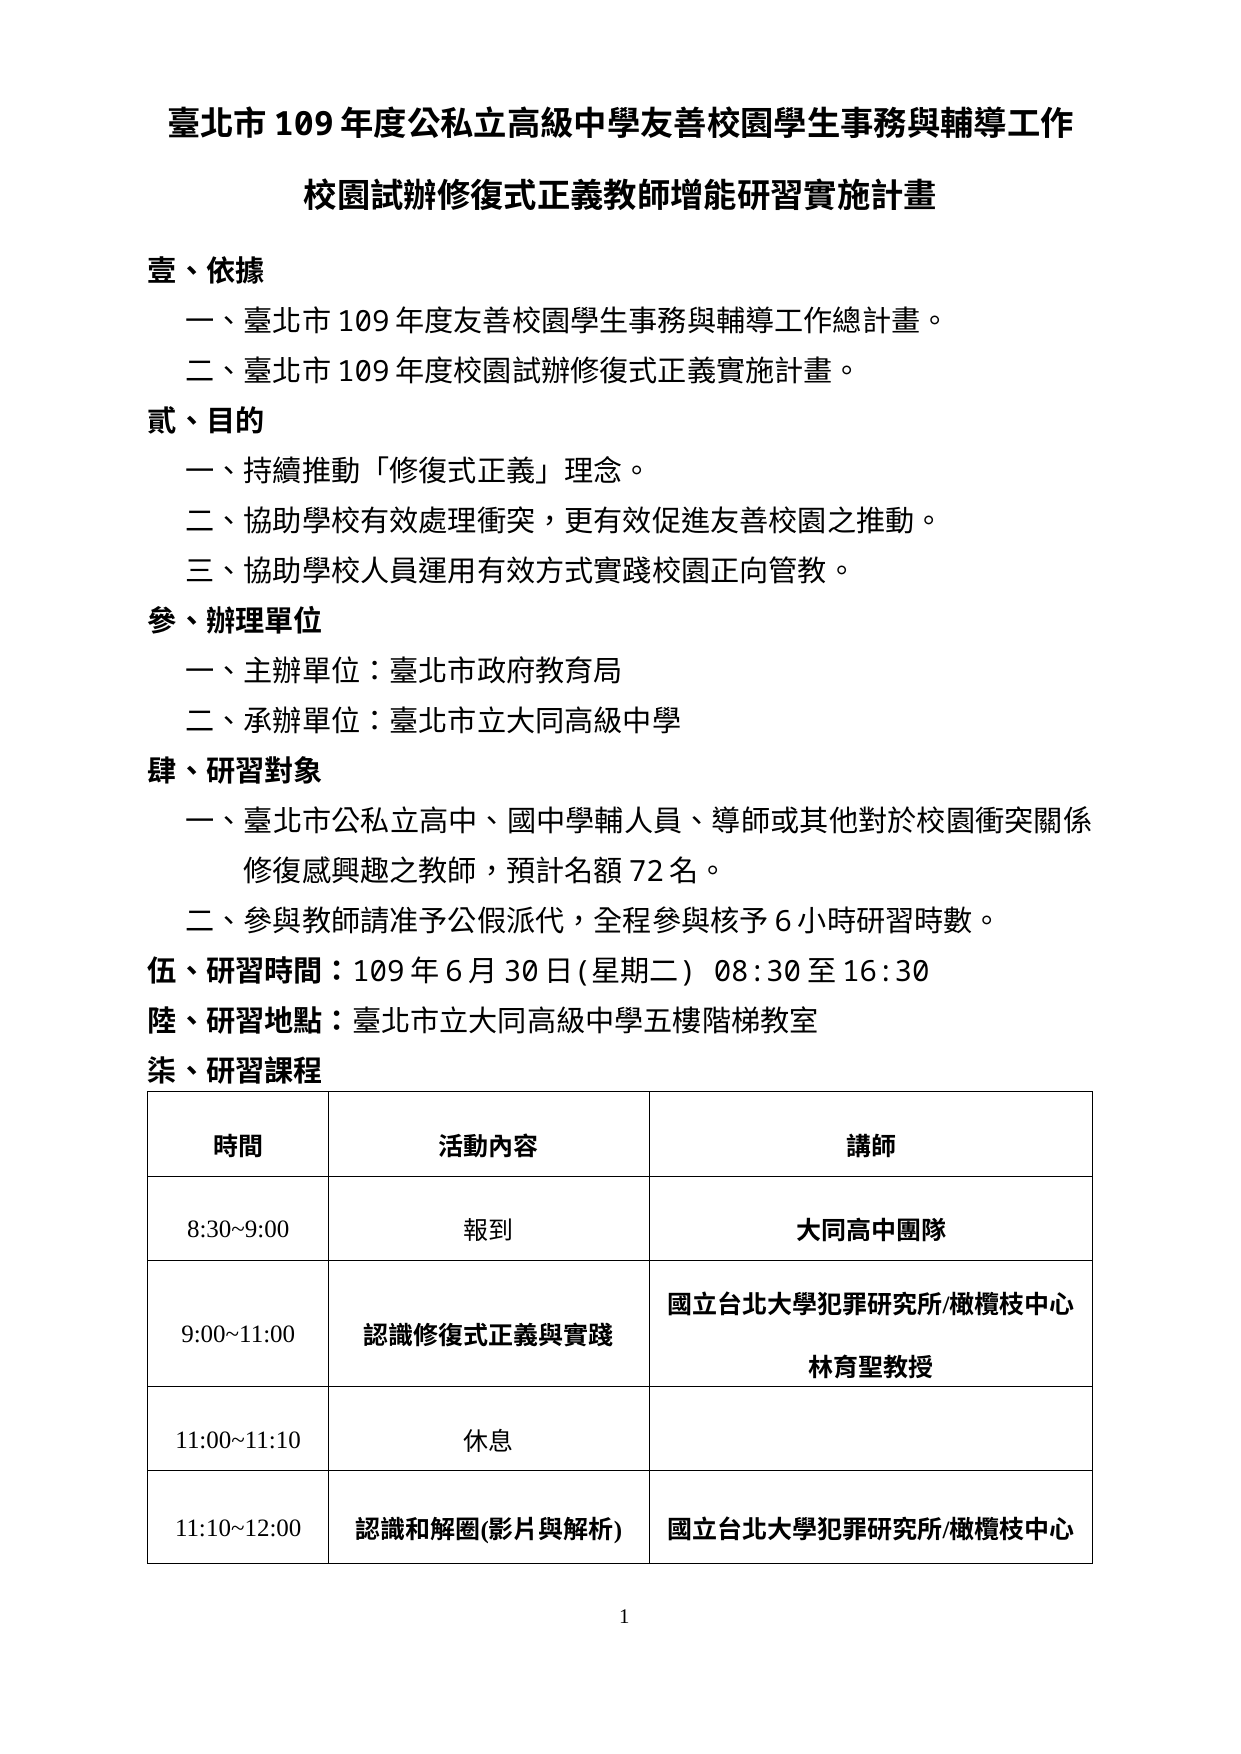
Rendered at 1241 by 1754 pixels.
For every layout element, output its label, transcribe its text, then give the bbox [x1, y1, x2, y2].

text 一、主辦單位：臺北市政府教育局 [185, 641, 1092, 691]
table_cell 國立台北大學犯罪研究所/橄欖枝中心 [650, 1471, 1092, 1563]
table_cell 11:00~11:10 [148, 1387, 328, 1470]
text 一、臺北市公私立高中、國中學輔人員、導師或其他對於校園衝突關係修復感興趣之教師，預計名額72名。 [185, 791, 1092, 891]
text 柒、研習課程 [148, 1041, 1092, 1091]
table_cell [650, 1387, 1092, 1470]
text 二、承辦單位：臺北市立大同高級中學 [185, 691, 1092, 741]
table_cell 8:30~9:00 [148, 1177, 328, 1260]
table_cell 11:10~12:00 [148, 1471, 328, 1563]
table_cell 9:00~11:00 [148, 1261, 328, 1386]
text 一、臺北市109年度友善校園學生事務與輔導工作總計畫。 [185, 291, 1092, 341]
text 一、持續推動「修復式正義」理念。 [185, 441, 1092, 491]
text 伍、研習時間：109年6月30日(星期二) 08:30至16:30 [148, 941, 1092, 991]
table_cell 認識和解圈(影片與解析) [329, 1471, 649, 1563]
table_header 講師 [650, 1092, 1092, 1176]
text 三、協助學校人員運用有效方式實踐校園正向管教。 [185, 541, 1092, 591]
text 二、參與教師請准予公假派代，全程參與核予6小時研習時數。 [185, 891, 1092, 941]
text 貳、目的 [148, 391, 1092, 441]
text 臺北市109年度公私立高級中學友善校園學生事務與輔導工作 [148, 96, 1092, 145]
text 壹、依據 [148, 241, 1092, 291]
text 肆、研習對象 [148, 741, 1092, 791]
text 二、臺北市109年度校園試辦修復式正義實施計畫。 [185, 341, 1092, 391]
table_cell 休息 [329, 1387, 649, 1470]
table_cell 大同高中團隊 [650, 1177, 1092, 1260]
table_cell 國立台北大學犯罪研究所/橄欖枝中心 林育聖教授 [650, 1261, 1092, 1386]
table_header 時間 [148, 1092, 328, 1176]
text 二、協助學校有效處理衝突，更有效促進友善校園之推動。 [185, 491, 1092, 541]
table_cell 認識修復式正義與實踐 [329, 1261, 649, 1386]
text 陸、研習地點：臺北市立大同高級中學五樓階梯教室 [148, 991, 1092, 1041]
text 參、辦理單位 [148, 591, 1092, 641]
text 校園試辦修復式正義教師增能研習實施計畫 [148, 169, 1092, 217]
table_cell 報到 [329, 1177, 649, 1260]
table_header 活動內容 [329, 1092, 649, 1176]
